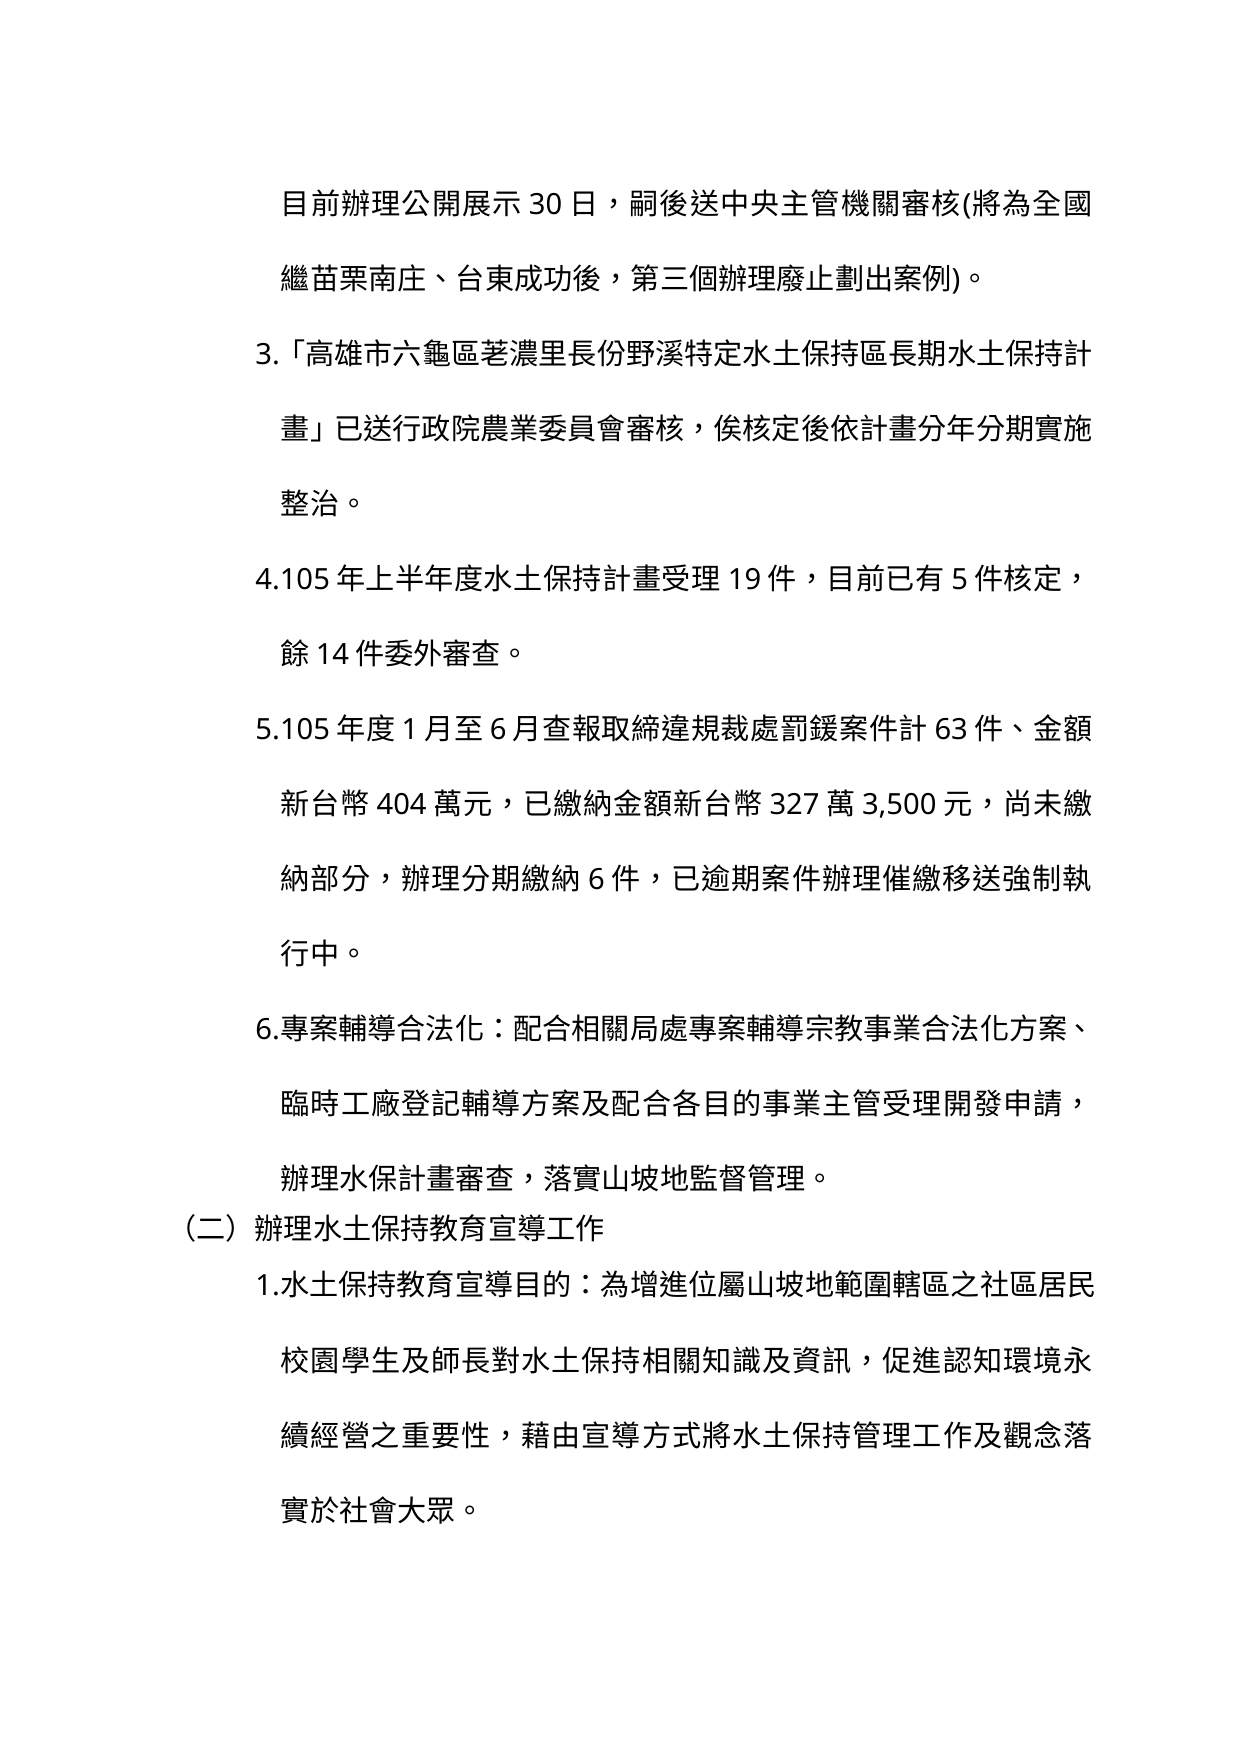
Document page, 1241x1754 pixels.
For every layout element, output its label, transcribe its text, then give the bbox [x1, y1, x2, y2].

text 6.專案輔導合法化：配合相關局處專案輔導宗教事業合法化方案、臨時工廠登記輔導方案及配合各目的事業主管受理開發申請，辦理水保計畫審查，落實山坡地監督管理。 [255, 989, 1092, 1214]
text （二）辦理水土保持教育宣導工作 [148, 1214, 1092, 1246]
text 2.高雄市美濃區福安里(高-A043)土石流特定水土保持區廢止計畫，目前辦理公開展示30日，嗣後送中央主管機關審核(將為全國繼苗栗南庄、台東成功後，第三個辦理廢止劃出案例)。 [255, 164, 1092, 314]
text 1.水土保持教育宣導目的：為增進位屬山坡地範圍轄區之社區居民、校園學生及師長對水土保持相關知識及資訊，促進認知環境永續經營之重要性，藉由宣導方式將水土保持管理工作及觀念落實於社會大眾。 [255, 1246, 1092, 1546]
text 3.「高雄市六龜區荖濃里長份野溪特定水土保持區長期水土保持計畫」已送行政院農業委員會審核，俟核定後依計畫分年分期實施整治。 [255, 314, 1092, 539]
text 5.105年度1月至6月查報取締違規裁處罰鍰案件計63件、金額新台幣404萬元，已繳納金額新台幣327萬3,500元，尚未繳納部分，辦理分期繳納6件，已逾期案件辦理催繳移送強制執行中。 [255, 689, 1092, 989]
text 4.105年上半年度水土保持計畫受理19件，目前已有5件核定，餘14件委外審查。 [255, 539, 1092, 689]
